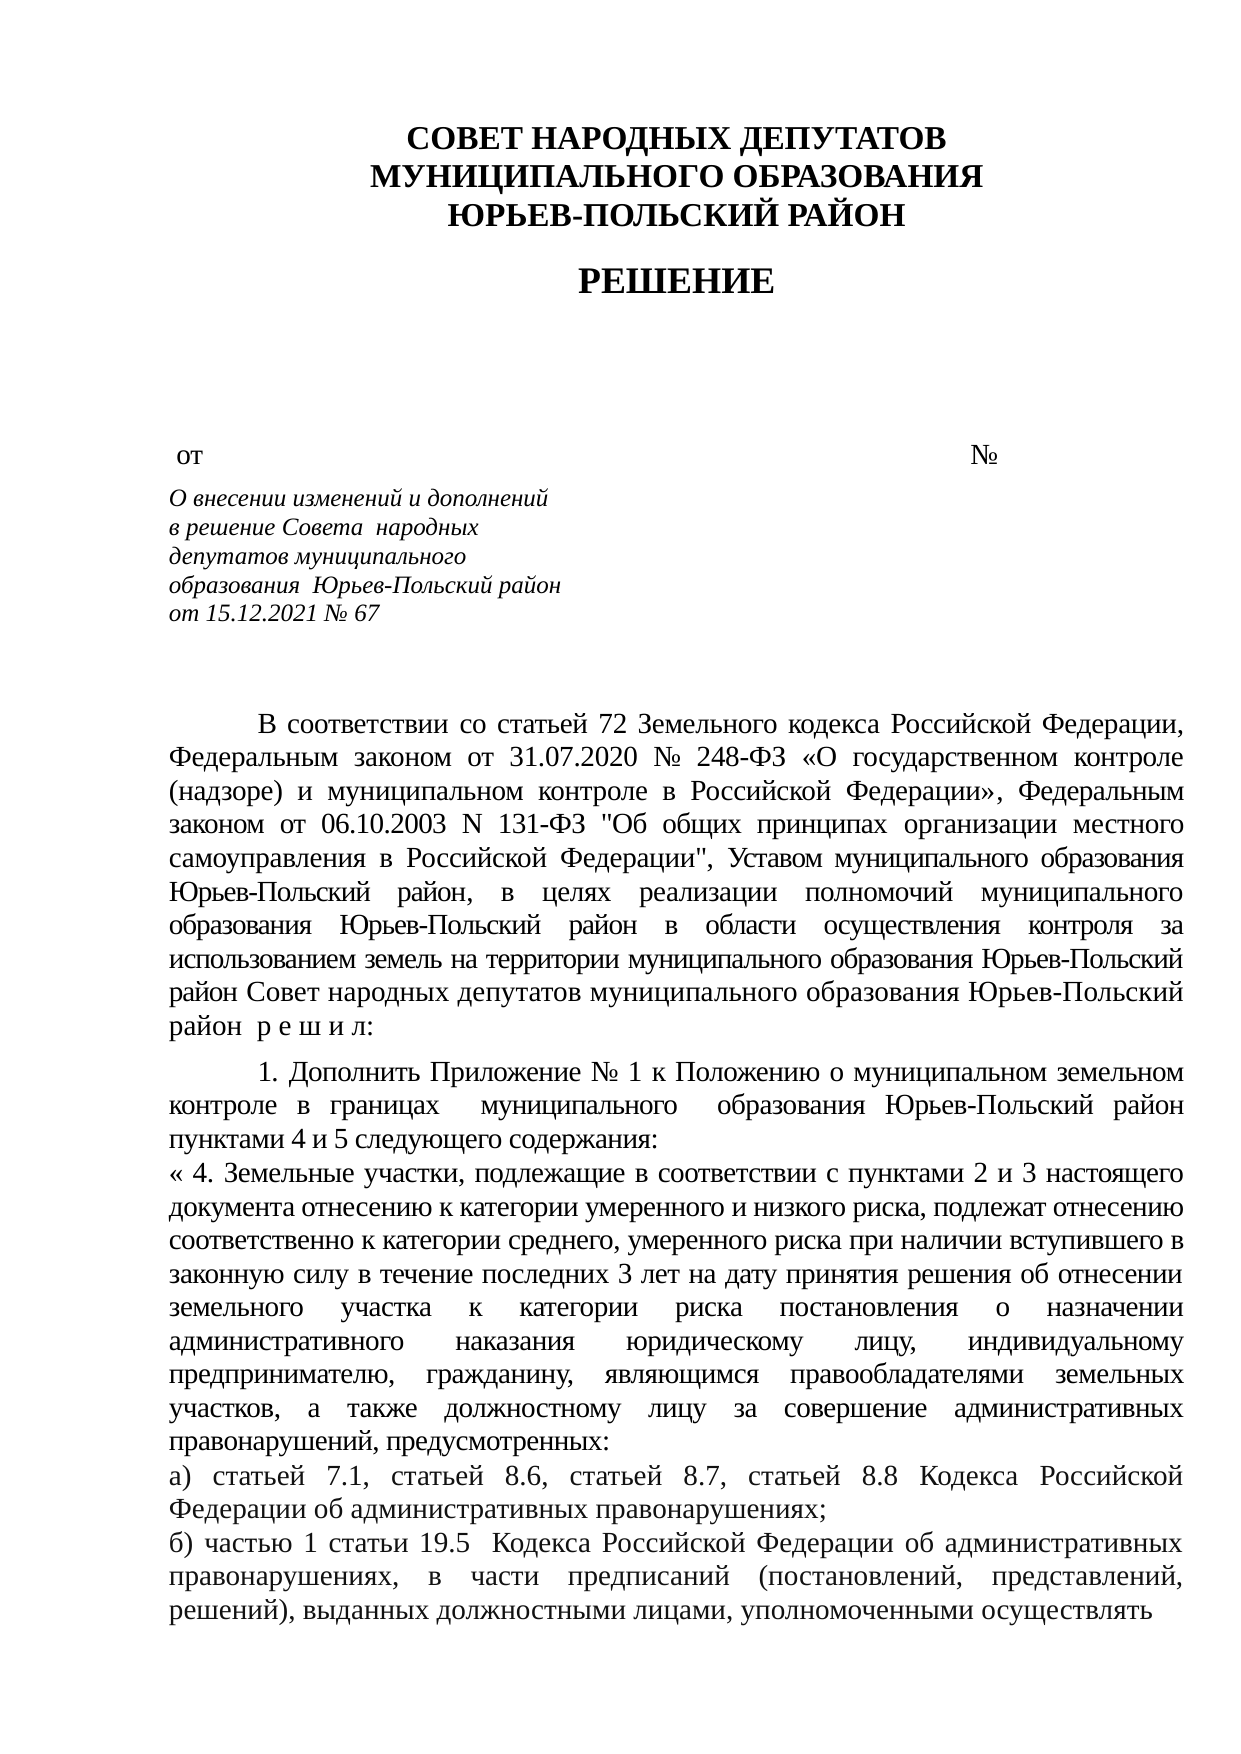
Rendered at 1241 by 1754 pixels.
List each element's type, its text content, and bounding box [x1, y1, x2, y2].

text СОВЕТ НАРОДНЫХ ДЕПУТАТОВ [169, 118, 1184, 156]
text О внесении изменений и дополнений [169, 483, 667, 512]
text в решение Совета народных [169, 512, 667, 541]
text б) частью 1 статьи 19.5 Кодекса Российской Федерации об административных правонарушениях, в части предписаний (постановлений, представлений, решений), выданных должностными лицами, уполномоченными осуществлять [169, 1525, 1184, 1625]
text образования Юрьев-Польский район [169, 570, 667, 598]
text депутатов муниципального [169, 541, 667, 570]
text а) статьей 7.1, статьей 8.6, статьей 8.7, статьей 8.8 Кодекса Российской Федерации об административных правонарушениях; [169, 1458, 1184, 1525]
text « 4. Земельные участки, подлежащие в соответствии с пунктами 2 и 3 настоящего документа отнесению к категории умеренного и низкого риска, подлежат отнесению соответственно к категории среднего, умеренного риска при наличии вступившего в законную силу в течение последних 3 лет на дату принятия решения об отнесении земельного участка к категории риска постановления о назначении административного наказания юридическому лицу, индивидуальному предпринимателю, гражданину, являющимся правообладателями земельных участков, а также должностному лицу за совершение административных правонарушений, предусмотренных: [169, 1155, 1184, 1457]
text от 15.12.2021 № 67 [169, 598, 667, 627]
text МУНИЦИПАЛЬНОГО ОБРАЗОВАНИЯ [169, 156, 1184, 195]
text В соответствии со статьей 72 Земельного кодекса Российской Федерации, Федеральным законом от 31.07.2020 № 248-ФЗ «О государственном контроле (надзоре) и муниципальном контроле в Российской Федерации», Федеральным законом от 06.10.2003 N 131-ФЗ "Об общих принципах организации местного самоуправления в Российской Федерации", Уставом муниципального образования Юрьев-Польский район, в целях реализации полномочий муниципального образования Юрьев-Польский район в области осуществления контроля за использованием земель на территории муниципального образования Юрьев-Польский район Совет народных депутатов муниципального образования Юрьев-Польский район р е ш и л: [169, 706, 1184, 1041]
text РЕШЕНИЕ [169, 258, 1184, 301]
text 1. Дополнить Приложение № 1 к Положению о муниципальном земельном контроле в границах муниципального образования Юрьев-Польский район пунктами 4 и 5 следующего содержания: [169, 1054, 1184, 1154]
text ЮРЬЕВ-ПОЛЬСКИЙ РАЙОН [169, 195, 1184, 233]
text от № [169, 437, 1184, 471]
